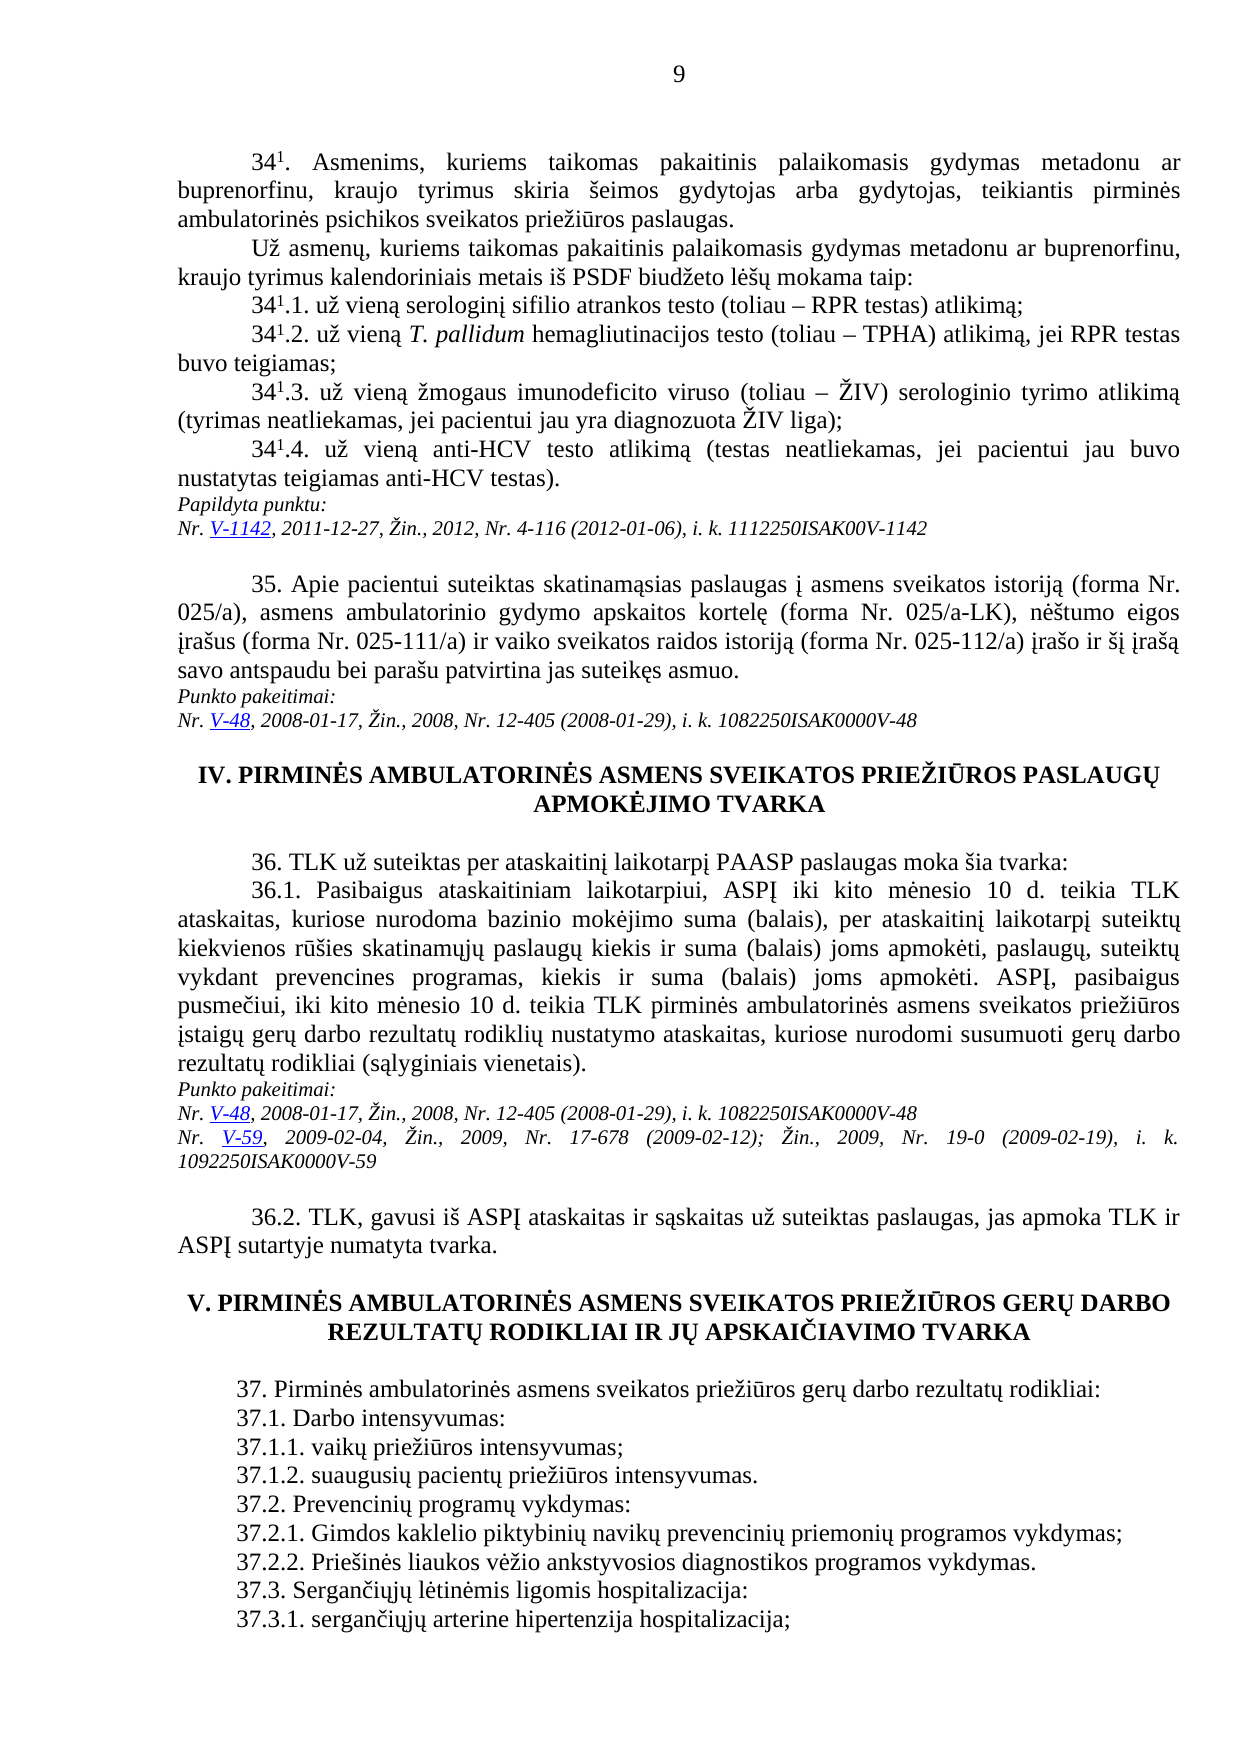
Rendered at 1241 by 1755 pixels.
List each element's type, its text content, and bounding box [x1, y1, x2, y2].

text Nr. V-1142, 2011-12-27, Žin., 2012, Nr. 4-116 (2012-01-06), i. k. 1112250ISAK00V-1142 [177, 516, 1181, 540]
text 341. Asmenims, kuriems taikomas pakaitinis palaikomasis gydymas metadonu ar buprenorfinu, kraujo tyrimus skiria šeimos gydytojas arba gydytojas, teikiantis pirminės ambulatorinės psichikos sveikatos priežiūros paslaugas. [177, 147, 1181, 233]
text 35. Apie pacientui suteiktas skatinamąsias paslaugas į asmens sveikatos istoriją (forma Nr. 025/a), asmens ambulatorinio gydymo apskaitos kortelę (forma Nr. 025/a-LK), nėštumo eigos įrašus (forma Nr. 025-111/a) ir vaiko sveikatos raidos istoriją (forma Nr. 025-112/a) įrašo ir šį įrašą savo antspaudu bei parašu patvirtina jas suteikęs asmuo. [177, 569, 1181, 684]
text 37.2.1. Gimdos kaklelio piktybinių navikų prevencinių priemonių programos vykdymas; [177, 1518, 1181, 1547]
text 37.3. Sergančiųjų lėtinėmis ligomis hospitalizacija: [177, 1576, 1181, 1604]
text 341.4. už vieną anti-HCV testo atlikimą (testas neatliekamas, jei pacientui jau buvo nustatytas teigiamas anti-HCV testas). [177, 434, 1181, 492]
text 37.3.1. sergančiųjų arterine hipertenzija hospitalizacija; [177, 1604, 1181, 1633]
text 36. TLK už suteiktas per ataskaitinį laikotarpį PAASP paslaugas moka šia tvarka: [177, 847, 1181, 876]
text 37.1.2. suaugusių pacientų priežiūros intensyvumas. [177, 1461, 1181, 1489]
text 37.2. Prevencinių programų vykdymas: [177, 1489, 1181, 1518]
text V. PIRMINĖS AMBULATORINĖS ASMENS SVEIKATOS PRIEŽIŪROS GERŲ DARBO REZULTATŲ RODIKLIAI IR JŲ APSKAIČIAVIMO TVARKA [177, 1288, 1181, 1346]
text 37.1.1. vaikų priežiūros intensyvumas; [177, 1432, 1181, 1461]
text Punkto pakeitimai: [177, 1077, 1181, 1101]
text 36.1. Pasibaigus ataskaitiniam laikotarpiui, ASPĮ iki kito mėnesio 10 d. teikia TLK ataskaitas, kuriose nurodoma bazinio mokėjimo suma (balais), per ataskaitinį laikotarpį suteiktų kiekvienos rūšies skatinamųjų paslaugų kiekis ir suma (balais) joms apmokėti, paslaugų, suteiktų vykdant prevencines programas, kiekis ir suma (balais) joms apmokėti. ASPĮ, pasibaigus pusmečiui, iki kito mėnesio 10 d. teikia TLK pirminės ambulatorinės asmens sveikatos priežiūros įstaigų gerų darbo rezultatų rodiklių nustatymo ataskaitas, kuriose nurodomi susumuoti gerų darbo rezultatų rodikliai (sąlyginiais vienetais). [177, 876, 1181, 1077]
text 341.1. už vieną serologinį sifilio atrankos testo (toliau – RPR testas) atlikimą; [177, 291, 1181, 319]
text Nr. V-59, 2009-02-04, Žin., 2009, Nr. 17-678 (2009-02-12); Žin., 2009, Nr. 19-0 (2009-02-19), i. k. 1092250ISAK0000V-59 [177, 1125, 1181, 1173]
text 36.2. TLK, gavusi iš ASPĮ ataskaitas ir sąskaitas už suteiktas paslaugas, jas apmoka TLK ir ASPĮ sutartyje numatyta tvarka. [177, 1202, 1181, 1259]
text 341.2. už vieną T. pallidum hemagliutinacijos testo (toliau – TPHA) atlikimą, jei RPR testas buvo teigiamas; [177, 319, 1181, 377]
text IV. PIRMINĖS AMBULATORINĖS ASMENS SVEIKATOS PRIEŽIŪROS PASLAUGŲ APMOKĖJIMO TVARKA [177, 761, 1181, 818]
text Už asmenų, kuriems taikomas pakaitinis palaikomasis gydymas metadonu ar buprenorfinu, kraujo tyrimus kalendoriniais metais iš PSDF biudžeto lėšų mokama taip: [177, 233, 1181, 291]
text 341.3. už vieną žmogaus imunodeficito viruso (toliau – ŽIV) serologinio tyrimo atlikimą (tyrimas neatliekamas, jei pacientui jau yra diagnozuota ŽIV liga); [177, 377, 1181, 434]
text Nr. V-48, 2008-01-17, Žin., 2008, Nr. 12-405 (2008-01-29), i. k. 1082250ISAK0000V-48 [177, 708, 1181, 732]
text Papildyta punktu: [177, 492, 1181, 516]
text 37. Pirminės ambulatorinės asmens sveikatos priežiūros gerų darbo rezultatų rodikliai: [177, 1374, 1181, 1403]
text 37.1. Darbo intensyvumas: [177, 1403, 1181, 1432]
text Nr. V-48, 2008-01-17, Žin., 2008, Nr. 12-405 (2008-01-29), i. k. 1082250ISAK0000V-48 [177, 1101, 1181, 1125]
text 37.2.2. Priešinės liaukos vėžio ankstyvosios diagnostikos programos vykdymas. [177, 1547, 1181, 1576]
text Punkto pakeitimai: [177, 684, 1181, 708]
